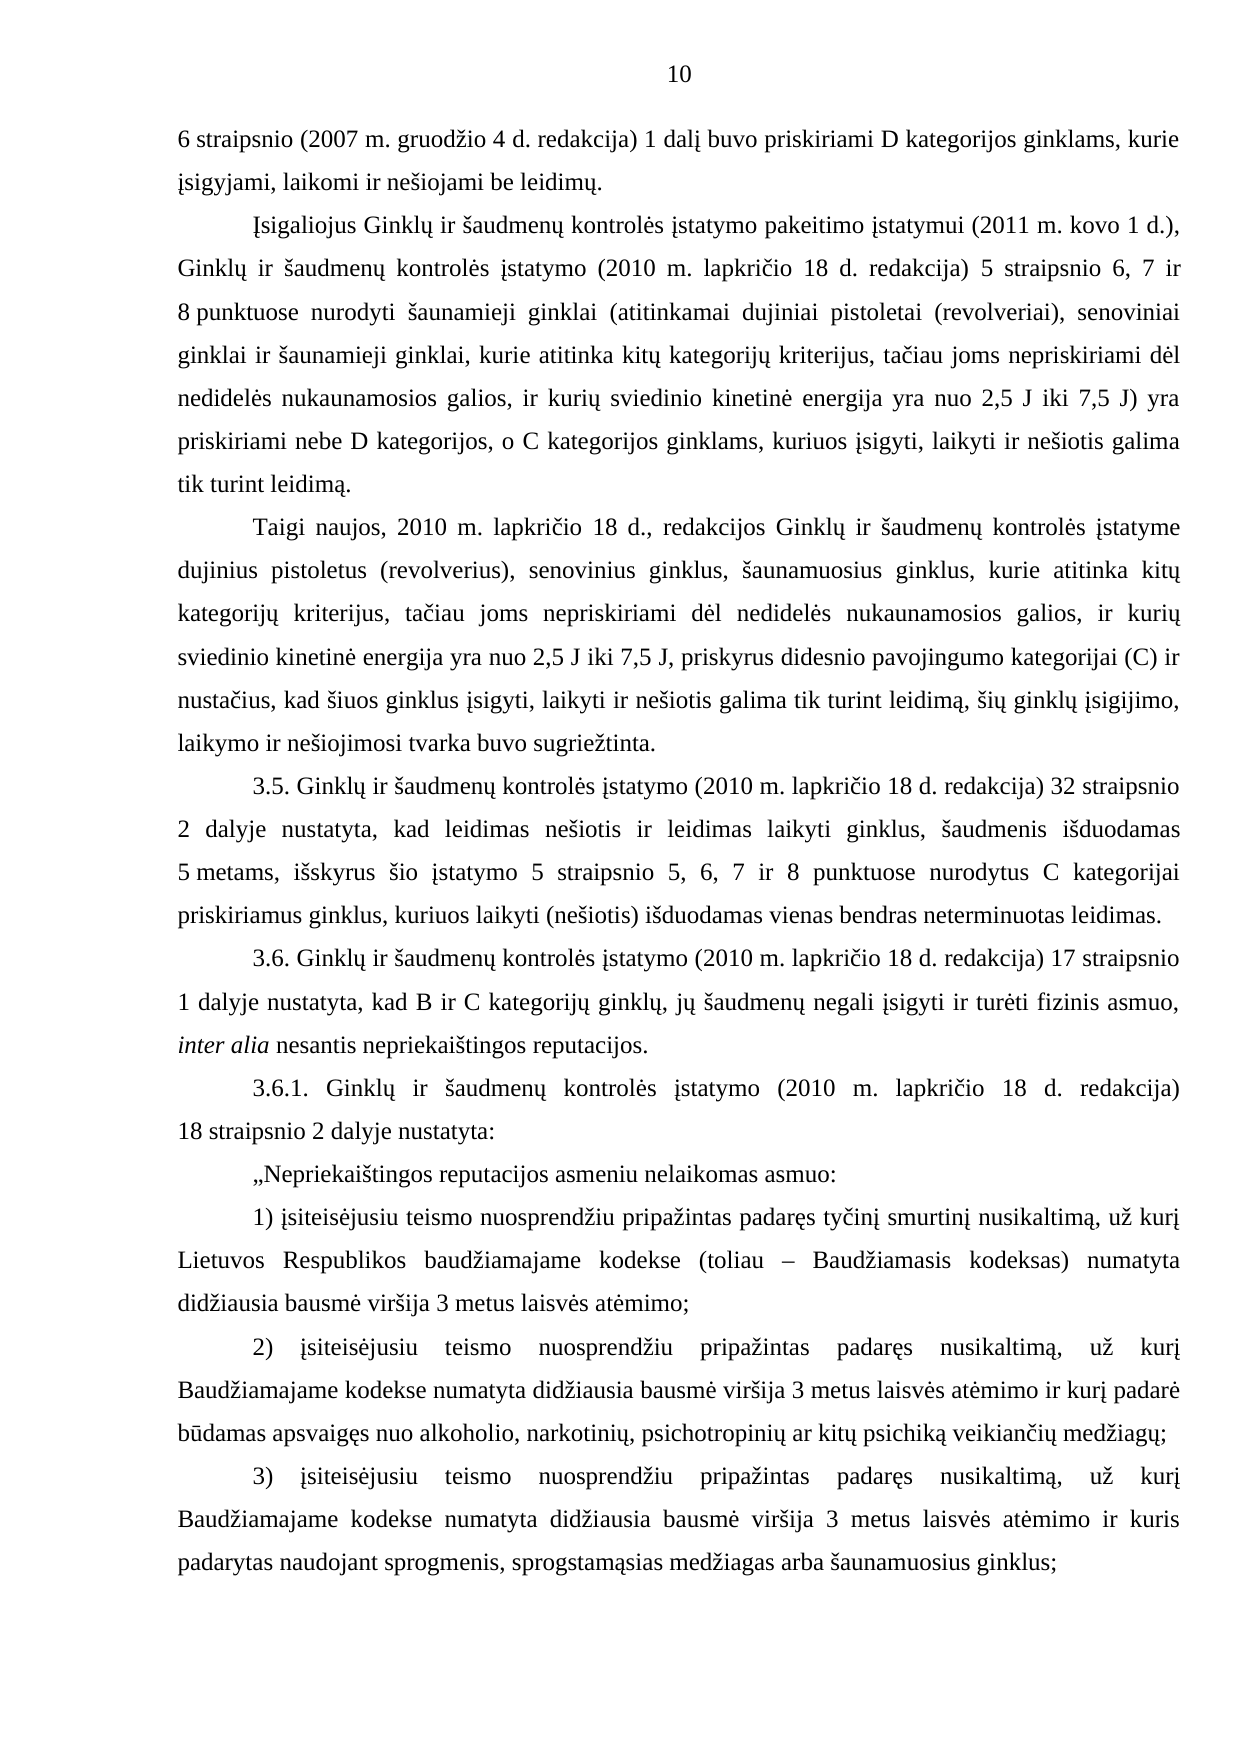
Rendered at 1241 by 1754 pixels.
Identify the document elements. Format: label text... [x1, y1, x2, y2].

text 1) įsiteisėjusiu teismo nuosprendžiu pripažintas padaręs tyčinį smurtinį nusikaltimą, už kurį Lietuvos Respublikos baudžiamajame kodekse (toliau – Baudžiamasis kodeksas) numatyta didžiausia bausmė viršija 3 metus laisvės atėmimo; [177, 1202, 1181, 1317]
text 3) įsiteisėjusiu teismo nuosprendžiu pripažintas padaręs nusikaltimą, už kurį Baudžiamajame kodekse numatyta didžiausia bausmė viršija 3 metus laisvės atėmimo ir kuris padarytas naudojant sprogmenis, sprogstamąsias medžiagas arba šaunamuosius ginklus; [177, 1461, 1181, 1576]
text 3.5. Ginklų ir šaudmenų kontrolės įstatymo (2010 m. lapkričio 18 d. redakcija) 32 straipsnio 2 dalyje nustatyta, kad leidimas nešiotis ir leidimas laikyti ginklus, šaudmenis išduodamas 5 metams, išskyrus šio įstatymo 5 straipsnio 5, 6, 7 ir 8 punktuose nurodytus C kategorijai priskiriamus ginklus, kuriuos laikyti (nešiotis) išduodamas vienas bendras neterminuotas leidimas. [177, 771, 1181, 929]
text 2) įsiteisėjusiu teismo nuosprendžiu pripažintas padaręs nusikaltimą, už kurį Baudžiamajame kodekse numatyta didžiausia bausmė viršija 3 metus laisvės atėmimo ir kurį padarė būdamas apsvaigęs nuo alkoholio, narkotinių, psichotropinių ar kitų psichiką veikiančių medžiagų; [177, 1332, 1181, 1447]
text „Nepriekaištingos reputacijos asmeniu nelaikomas asmuo: [177, 1159, 1181, 1188]
text 3.6. Ginklų ir šaudmenų kontrolės įstatymo (2010 m. lapkričio 18 d. redakcija) 17 straipsnio 1 dalyje nustatyta, kad B ir C kategorijų ginklų, jų šaudmenų negali įsigyti ir turėti fizinis asmuo, inter alia nesantis nepriekaištingos reputacijos. [177, 943, 1181, 1058]
text 6 straipsnio (2007 m. gruodžio 4 d. redakcija) 1 dalį buvo priskiriami D kategorijos ginklams, kurie įsigyjami, laikomi ir nešiojami be leidimų. [177, 124, 1181, 196]
text Taigi naujos, 2010 m. lapkričio 18 d., redakcijos Ginklų ir šaudmenų kontrolės įstatyme dujinius pistoletus (revolverius), senovinius ginklus, šaunamuosius ginklus, kurie atitinka kitų kategorijų kriterijus, tačiau joms nepriskiriami dėl nedidelės nukaunamosios galios, ir kurių sviedinio kinetinė energija yra nuo 2,5 J iki 7,5 J, priskyrus didesnio pavojingumo kategorijai (C) ir nustačius, kad šiuos ginklus įsigyti, laikyti ir nešiotis galima tik turint leidimą, šių ginklų įsigijimo, laikymo ir nešiojimosi tvarka buvo sugriežtinta. [177, 512, 1181, 757]
text 3.6.1. Ginklų ir šaudmenų kontrolės įstatymo (2010 m. lapkričio 18 d. redakcija) 18 straipsnio 2 dalyje nustatyta: [177, 1073, 1181, 1145]
text Įsigaliojus Ginklų ir šaudmenų kontrolės įstatymo pakeitimo įstatymui (2011 m. kovo 1 d.), Ginklų ir šaudmenų kontrolės įstatymo (2010 m. lapkričio 18 d. redakcija) 5 straipsnio 6, 7 ir 8 punktuose nurodyti šaunamieji ginklai (atitinkamai dujiniai pistoletai (revolveriai), senoviniai ginklai ir šaunamieji ginklai, kurie atitinka kitų kategorijų kriterijus, tačiau joms nepriskiriami dėl nedidelės nukaunamosios galios, ir kurių sviedinio kinetinė energija yra nuo 2,5 J iki 7,5 J) yra priskiriami nebe D kategorijos, o C kategorijos ginklams, kuriuos įsigyti, laikyti ir nešiotis galima tik turint leidimą. [177, 210, 1181, 498]
